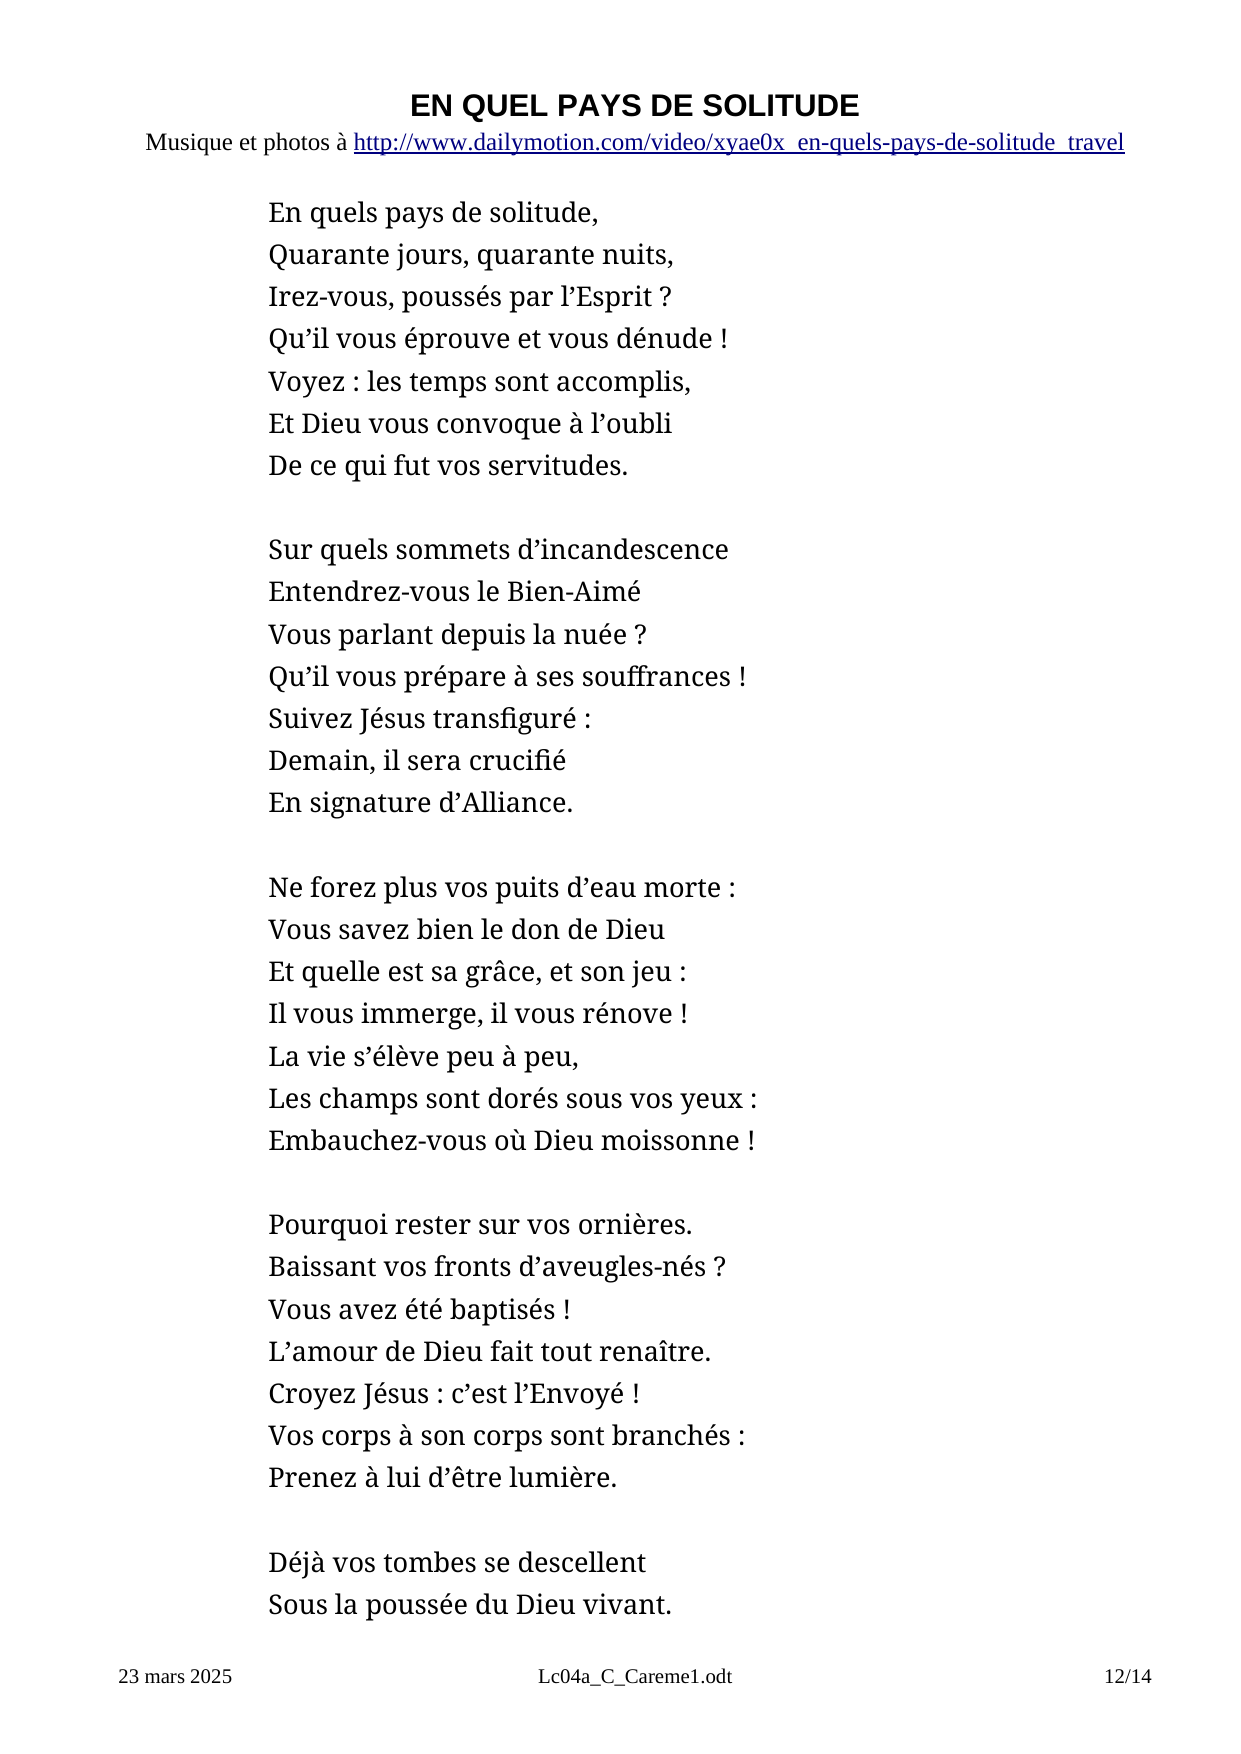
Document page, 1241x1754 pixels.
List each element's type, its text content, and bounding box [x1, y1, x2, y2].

subtitle EN QUEL PAYS DE SOLITUDE [118, 88, 1152, 123]
text La vie s’élève peu à peu, [268, 1037, 1152, 1074]
text Les champs sont dorés sous vos yeux : [268, 1079, 1152, 1116]
text Vous savez bien le don de Dieu [268, 911, 1152, 947]
text Demain, il sera crucifié [268, 742, 1152, 779]
text Baissant vos fronts d’aveugles-nés ? [268, 1248, 1152, 1285]
text En quels pays de solitude, [268, 193, 1152, 230]
text Et Dieu vous convoque à l’oubli [268, 404, 1152, 441]
text Entendrez-vous le Bien-Aimé [268, 573, 1152, 610]
text Qu’il vous prépare à ses souffrances ! [268, 657, 1152, 694]
text Déjà vos tombes se descellent [268, 1543, 1152, 1580]
text Embauchez-vous où Dieu moissonne ! [268, 1122, 1152, 1158]
text Croyez Jésus : c’est l’Envoyé ! [268, 1375, 1152, 1411]
text Vos corps à son corps sont branchés : [268, 1417, 1152, 1454]
text Et quelle est sa grâce, et son jeu : [268, 953, 1152, 989]
text L’amour de Dieu fait tout renaître. [268, 1332, 1152, 1369]
text Sur quels sommets d’incandescence [268, 531, 1152, 568]
text Irez-vous, poussés par l’Esprit ? [268, 278, 1152, 314]
text Vous avez été baptisés ! [268, 1290, 1152, 1327]
text De ce qui fut vos servitudes. [268, 447, 1152, 483]
text En signature d’Alliance. [268, 784, 1152, 821]
text Prenez à lui d’être lumière. [268, 1459, 1152, 1496]
text Quarante jours, quarante nuits, [268, 236, 1152, 272]
text Qu’il vous éprouve et vous dénude ! [268, 320, 1152, 357]
text Vous parlant depuis la nuée ? [268, 615, 1152, 652]
text Musique et photos à http://www.dailymotion.com/video/xyae0x_en-quels-pays-de-solitude_travel [118, 128, 1152, 156]
text Suivez Jésus transfiguré : [268, 700, 1152, 736]
text Il vous immerge, il vous rénove ! [268, 995, 1152, 1032]
text Pourquoi rester sur vos ornières. [268, 1206, 1152, 1243]
text Ne forez plus vos puits d’eau morte : [268, 868, 1152, 905]
text Sous la poussée du Dieu vivant. [268, 1586, 1152, 1622]
text Voyez : les temps sont accomplis, [268, 362, 1152, 399]
